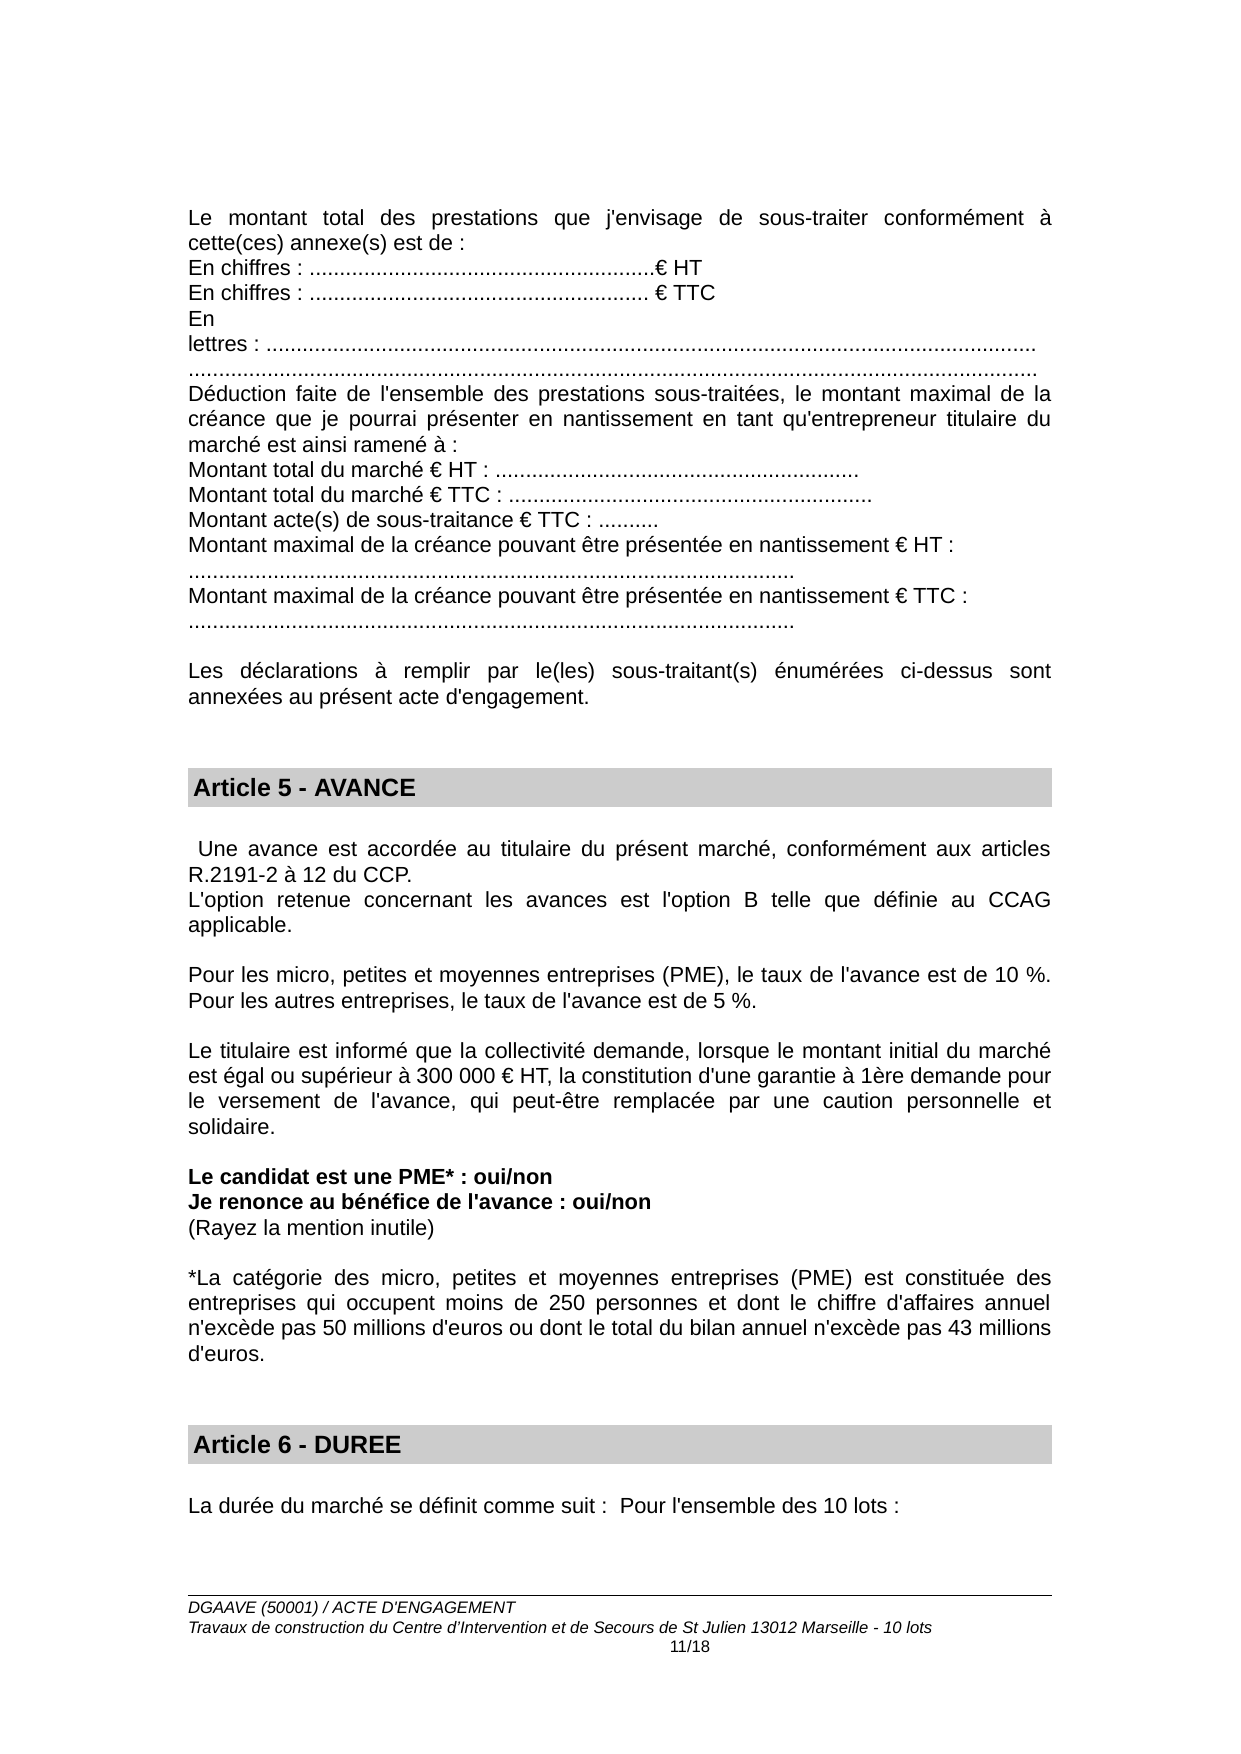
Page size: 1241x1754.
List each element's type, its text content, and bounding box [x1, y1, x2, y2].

text Déduction faite de l'ensemble des prestations sous-traitées, le montant maximal de la créance que je pourrai présenter en nantissement en tant qu'entrepreneur titulaire du marché est ainsi ramené à : [188, 381, 1052, 457]
text Je renonce au bénéfice de l'avance : oui/non [188, 1189, 1052, 1214]
text Le candidat est une PME* : oui/non [188, 1164, 1052, 1189]
text Montant acte(s) de sous-traitance € TTC : .......... [188, 507, 1052, 532]
text Pour les micro, petites et moyennes entreprises (PME), le taux de l'avance est de 10 %. Pour les autres entreprises, le taux de l'avance est de 5 %. [188, 962, 1052, 1013]
text .................................................................................................... [188, 557, 1052, 583]
text Le titulaire est informé que la collectivité demande, lorsque le montant initial du marché est égal ou supérieur à 300 000 € HT, la constitution d'une garantie à 1ère demande pour le versement de l'avance, qui peut-être remplacée par une caution personnelle et solidaire. [188, 1038, 1052, 1139]
text Le montant total des prestations que j'envisage de sous-traiter conformément à cette(ces) annexe(s) est de : [188, 204, 1052, 255]
text Montant total du marché € TTC : ............................................................ [188, 482, 1052, 507]
text La durée du marché se définit comme suit : Pour l'ensemble des 10 lots : [188, 1493, 1052, 1518]
text Montant maximal de la créance pouvant être présentée en nantissement € HT : [188, 532, 1052, 557]
text (Rayez la mention inutile) [188, 1214, 1052, 1239]
text .................................................................................................... [188, 608, 1052, 633]
text ............................................................................................................................................ [188, 356, 1052, 381]
text L'option retenue concernant les avances est l'option B telle que définie au CCAG applicable. [188, 887, 1052, 937]
text Les déclarations à remplir par le(les) sous-traitant(s) énumérées ci-dessus sont annexées au présent acte d'engagement. [188, 658, 1052, 709]
subtitle DUREE [190, 1427, 1050, 1462]
text Montant maximal de la créance pouvant être présentée en nantissement € TTC : [188, 583, 1052, 608]
text En chiffres : .........................................................€ HT [188, 255, 1052, 280]
text Montant total du marché € HT : ............................................................ [188, 457, 1052, 482]
text En chiffres : ........................................................ € TTC [188, 280, 1052, 305]
text Une avance est accordée au titulaire du présent marché, conformément aux articles R.2191-2 à 12 du CCP. [188, 836, 1052, 887]
subtitle AVANCE [190, 770, 1050, 805]
text *La catégorie des micro, petites et moyennes entreprises (PME) est constituée des entreprises qui occupent moins de 250 personnes et dont le chiffre d'affaires annuel n'excède pas 50 millions d'euros ou dont le total du bilan annuel n'excède pas 43 millions d'euros. [188, 1265, 1052, 1366]
text En lettres : ............................................................................................................................... [188, 305, 1052, 356]
